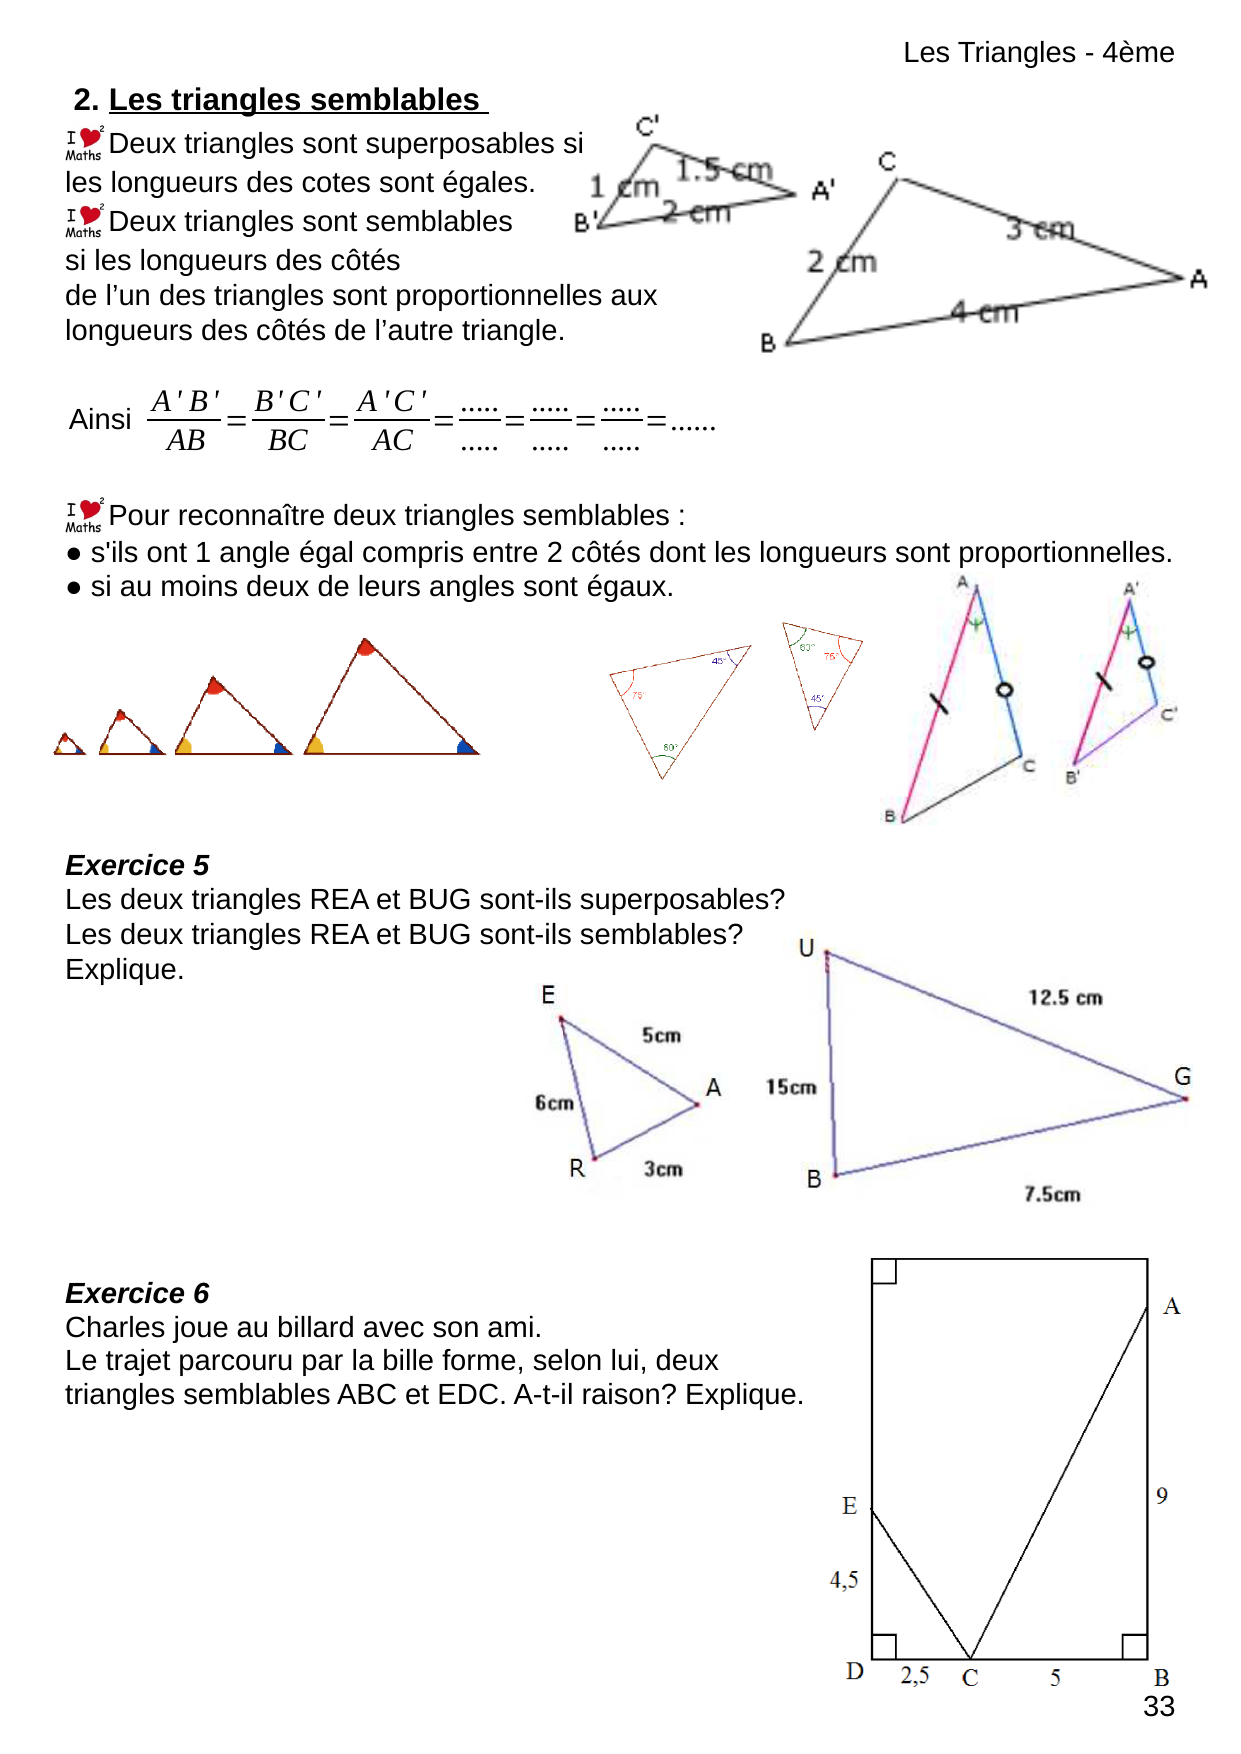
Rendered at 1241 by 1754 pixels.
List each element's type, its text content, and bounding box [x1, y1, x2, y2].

subtitle Exercice 6 [65, 1276, 825, 1309]
picture [38, 572, 1187, 837]
text si les longueurs des côtés [65, 243, 571, 276]
subtitle Les triangles semblables [65, 81, 1175, 117]
text Les deux triangles REA et BUG sont-ils superposables? [65, 882, 1175, 915]
picture [65, 200, 108, 241]
text Les deux triangles REA et BUG sont-ils semblables? [65, 917, 1175, 951]
text Ainsi [65, 384, 1175, 458]
picture [512, 918, 1209, 1225]
text les longueurs des cotes sont égales. [65, 165, 571, 198]
text Pour reconnaître deux triangles semblables : ● s'ils ont 1 angle égal compris entre 2 côtés dont les longueurs sont proportionnelles. ● si au moins deux de leurs angles sont égaux. [65, 495, 1175, 602]
picture [825, 1244, 1182, 1694]
subtitle Exercice 5 [65, 848, 1175, 882]
picture [65, 494, 108, 536]
text Charles joue au billard avec son ami. Le trajet parcouru par la bille forme, selon lui, deux triangles semblables ABC et EDC. A-t-il raison? Explique. [65, 1309, 825, 1410]
picture [65, 122, 108, 164]
text longueurs des côtés de l’autre triangle. [65, 313, 571, 347]
picture [571, 102, 1221, 361]
text Explique. [65, 952, 512, 986]
text Deux triangles sont semblables [108, 200, 571, 241]
text Deux triangles sont superposables si [108, 123, 571, 163]
text de l’un des triangles sont proportionnelles aux [65, 278, 571, 312]
